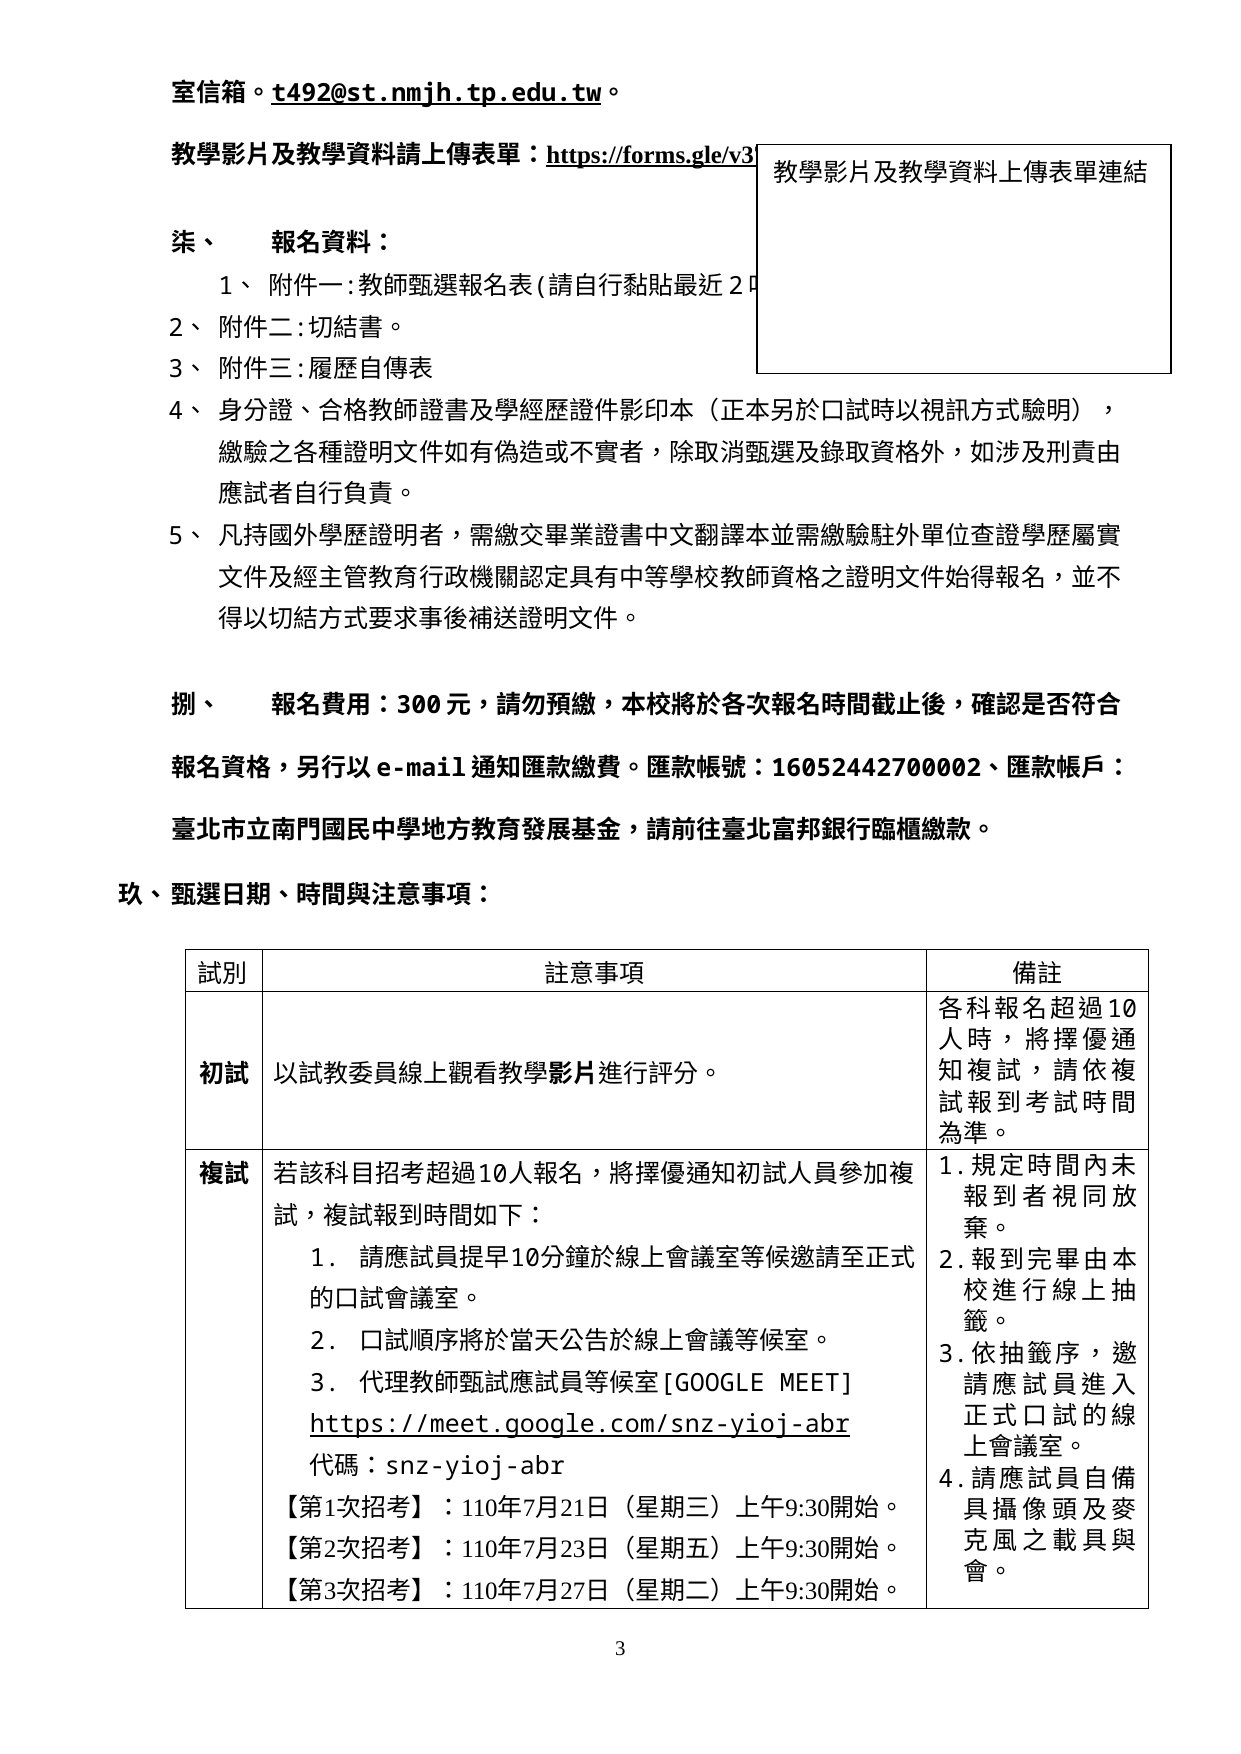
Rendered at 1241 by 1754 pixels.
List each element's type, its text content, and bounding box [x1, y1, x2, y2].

text 教學影片及教學資料請上傳表單：https://forms.gle/v371PfdjMC7sG7PP7 [758, 145, 1170, 373]
text 教學影片及教學資料請上傳表單：https://forms.gle/v371PfdjMC7sG7PP7 [171, 111, 1122, 173]
list 室信箱。t492@st.nmjh.tp.edu.tw。 [171, 48, 1122, 111]
table_cell 以試教委員線上觀看教學影片進行評分。 [263, 992, 926, 1148]
list 身分證、合格教師證書及學經歷證件影印本（正本另於口試時以視訊方式驗明），繳驗之各種證明文件如有偽造或不實者，除取消甄選及錄取資格外，如涉及刑責由應試者自行負責。 [168, 386, 1122, 511]
table_cell 各科報名超過10人時，將擇優通知複試，請依複試報到考試時間為準。 [927, 992, 1148, 1148]
table_header 試別 [186, 950, 262, 991]
list 報名費用：300元，請勿預繳，本校將於各次報名時間截止後，確認是否符合報名資格，另行以e-mail通知匯款繳費。匯款帳號：16052442700002、匯款帳戶：臺北市立南門國民中學地方教育發展基金，請前往臺北富邦銀行臨櫃繳款。 [171, 661, 1122, 848]
table_header 備註 [927, 950, 1148, 991]
list 附件三:履歷自傳表 [168, 344, 1122, 386]
list 報名資料： [171, 198, 756, 261]
list 甄選日期、時間與注意事項： [118, 873, 1122, 911]
table_cell 1.規定時間內未報到者視同放棄。 2.報到完畢由本校進行線上抽籤。 3.依抽籤序，邀請應試員進入正式口試的線上會議室。 4.請應試員自備具攝像頭及麥克風之載具與會。 [927, 1150, 1148, 1608]
list 附件一:教師甄選報名表(請自行黏貼最近2吋脫帽半身照片1式1張)。 [218, 261, 756, 303]
list 凡持國外學歷證明者，需繳交畢業證書中文翻譯本並需繳驗駐外單位查證學歷屬實文件及經主管教育行政機關認定具有中等學校教師資格之證明文件始得報名，並不得以切結方式要求事後補送證明文件。 [168, 511, 1122, 636]
table_header 註意事項 [263, 950, 926, 991]
text 教學影片及教學資料上傳表單連結 [773, 153, 1155, 189]
table_cell 複試 [186, 1150, 262, 1608]
table_cell 初試 [186, 992, 262, 1148]
table_cell 若該科目招考超過10人報名，將擇優通知初試人員參加複試，複試報到時間如下： 請應試員提早10分鐘於線上會議室等候邀請至正式的口試會議室。 口試順序將於當天公告於線上會議等候室。 代理教師甄試應試員等候室[GOOGLE MEET] https://meet.google.com/snz-yioj-abr 代碼：snz-yioj-abr 【第1次招考】：110年7月21日（星期三）上午9:30開始。 【第2次招考】：110年7月23日（星期五）上午9:30開始。 【第3次招考】：110年7月27日（星期二）上午9:30開始。 [263, 1150, 926, 1608]
list 附件二:切結書。 [168, 303, 756, 344]
